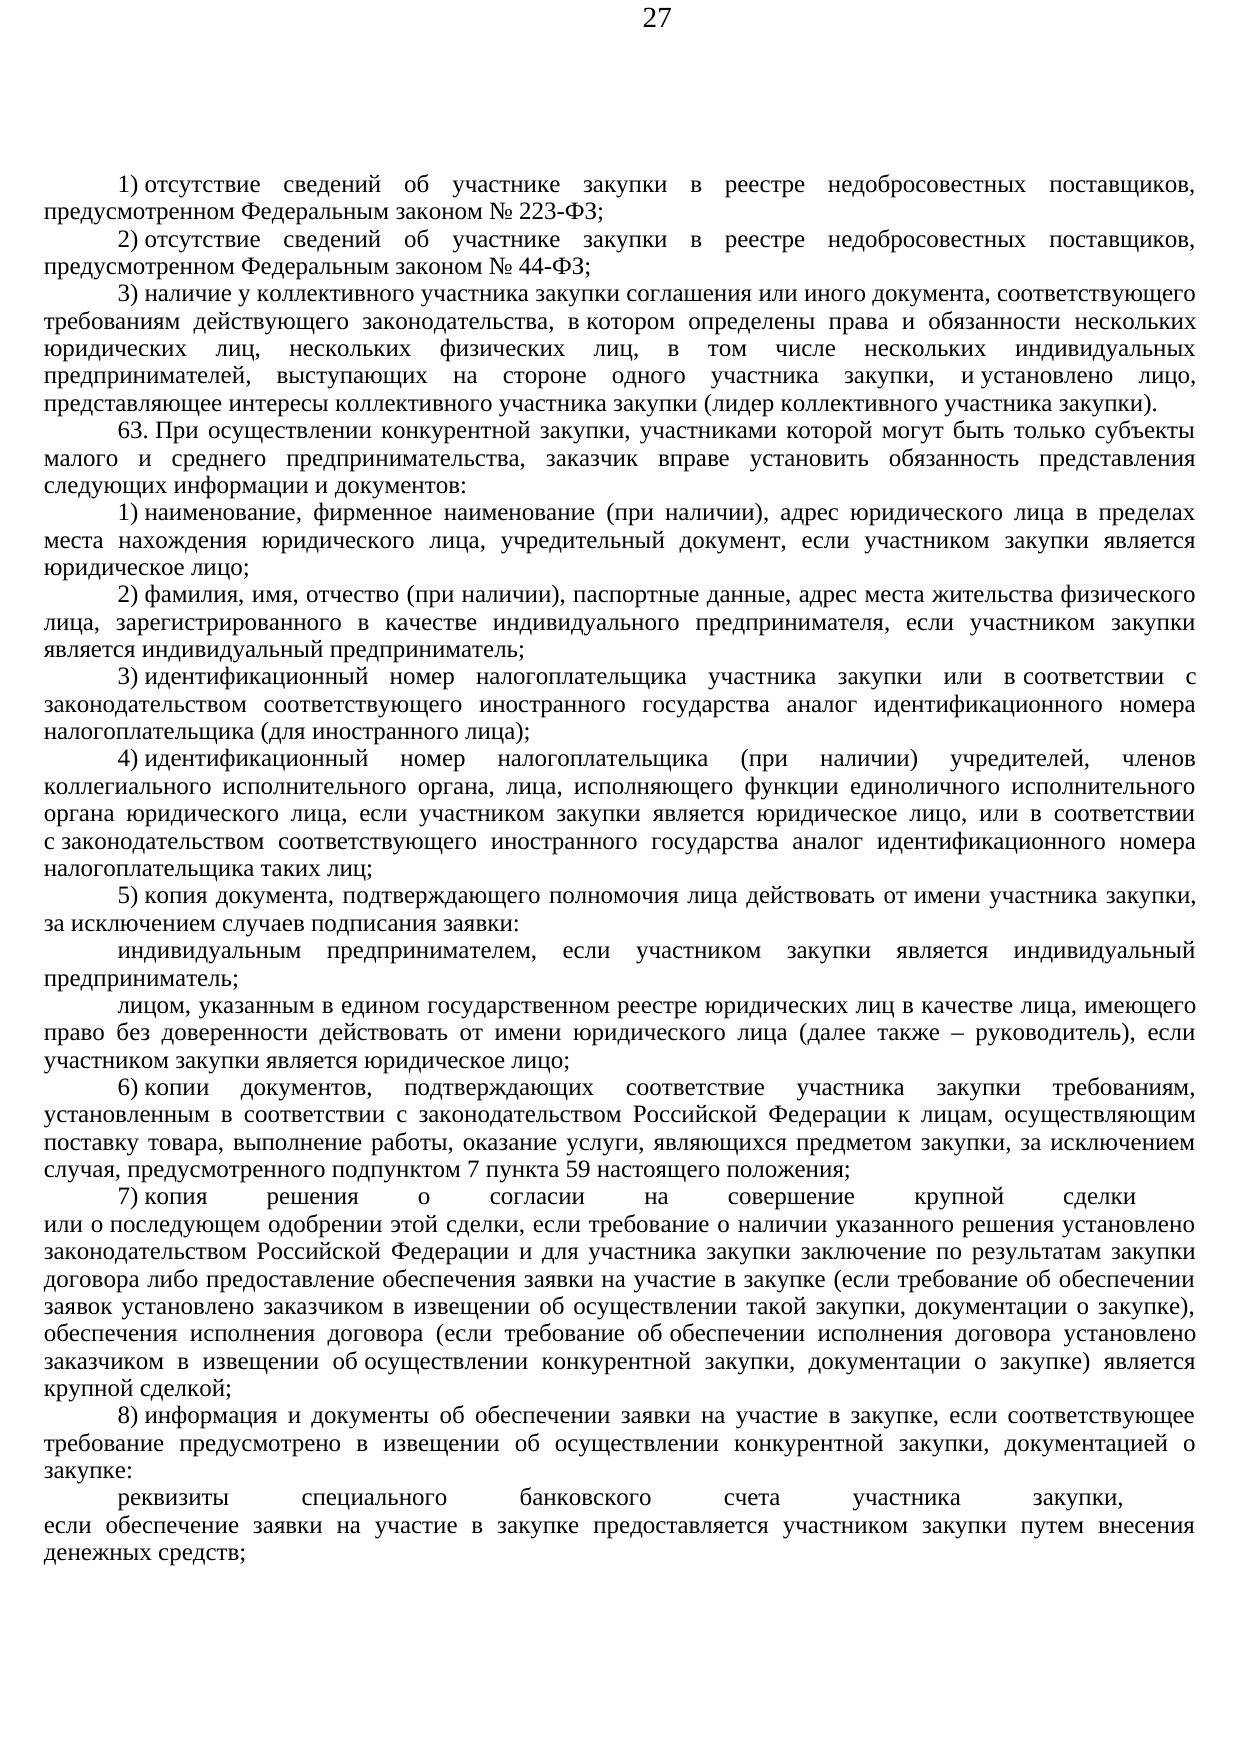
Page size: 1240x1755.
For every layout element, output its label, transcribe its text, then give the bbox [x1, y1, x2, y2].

text 1) наименование, фирменное наименование (при наличии), адрес юридического лица в пределах места нахождения юридического лица, учредительный документ, если участником закупки является юридическое лицо; [43, 499, 1197, 581]
text 2) фамилия, имя, отчество (при наличии), паспортные данные, адрес места жительства физического лица, зарегистрированного в качестве индивидуального предпринимателя, если участником закупки является индивидуальный предприниматель; [43, 581, 1197, 663]
text реквизиты специального банковского счета участника закупки, если обеспечение заявки на участие в закупке предоставляется участником закупки путем внесения денежных средств; [43, 1484, 1197, 1566]
text 1) отсутствие сведений об участнике закупки в реестре недобросовестных поставщиков, предусмотренном Федеральным законом № 223-ФЗ; [43, 171, 1197, 225]
text 2) отсутствие сведений об участнике закупки в реестре недобросовестных поставщиков, предусмотренном Федеральным законом № 44-ФЗ; [43, 225, 1197, 280]
text 63. При осуществлении конкурентной закупки, участниками которой могут быть только субъекты малого и среднего предпринимательства, заказчик вправе установить обязанность представления следующих информации и документов: [43, 417, 1197, 499]
text 4) идентификационный номер налогоплательщика (при наличии) учредителей, членов коллегиального исполнительного органа, лица, исполняющего функции единоличного исполнительного органа юридического лица, если участником закупки является юридическое лицо, или в соответствии с законодательством соответствующего иностранного государства аналог идентификационного номера налогоплательщика таких лиц; [43, 745, 1197, 882]
text 3) идентификационный номер налогоплательщика участника закупки или в соответствии с законодательством соответствующего иностранного государства аналог идентификационного номера налогоплательщика (для иностранного лица); [43, 663, 1197, 745]
text лицом, указанным в едином государственном реестре юридических лиц в качестве лица, имеющего право без доверенности действовать от имени юридического лица (далее также – руководитель), если участником закупки является юридическое лицо; [43, 991, 1197, 1073]
text 5) копия документа, подтверждающего полномочия лица действовать от имени участника закупки, за исключением случаев подписания заявки: [43, 882, 1197, 937]
text 8) информация и документы об обеспечении заявки на участие в закупке, если соответствующее требование предусмотрено в извещении об осуществлении конкурентной закупки, документацией о закупке: [43, 1402, 1197, 1484]
text 3) наличие у коллективного участника закупки соглашения или иного документа, соответствующего требованиям действующего законодательства, в котором определены права и обязанности нескольких юридических лиц, нескольких физических лиц, в том числе нескольких индивидуальных предпринимателей, выступающих на стороне одного участника закупки, и установлено лицо, представляющее интересы коллективного участника закупки (лидер коллективного участника закупки). [43, 280, 1197, 417]
text индивидуальным предпринимателем, если участником закупки является индивидуальный предприниматель; [43, 937, 1197, 991]
text 7) копия решения о согласии на совершение крупной сделки или о последующем одобрении этой сделки, если требование о наличии указанного решения установлено законодательством Российской Федерации и для участника закупки заключение по результатам закупки договора либо предоставление обеспечения заявки на участие в закупке (если требование об обеспечении заявок установлено заказчиком в извещении об осуществлении такой закупки, документации о закупке), обеспечения исполнения договора (если требование об обеспечении исполнения договора установлено заказчиком в извещении об осуществлении конкурентной закупки, документации о закупке) является крупной сделкой; [43, 1183, 1197, 1402]
text 6) копии документов, подтверждающих соответствие участника закупки требованиям, установленным в соответствии с законодательством Российской Федерации к лицам, осуществляющим поставку товара, выполнение работы, оказание услуги, являющихся предметом закупки, за исключением случая, предусмотренного подпунктом 7 пункта 59 настоящего положения; [43, 1073, 1197, 1183]
